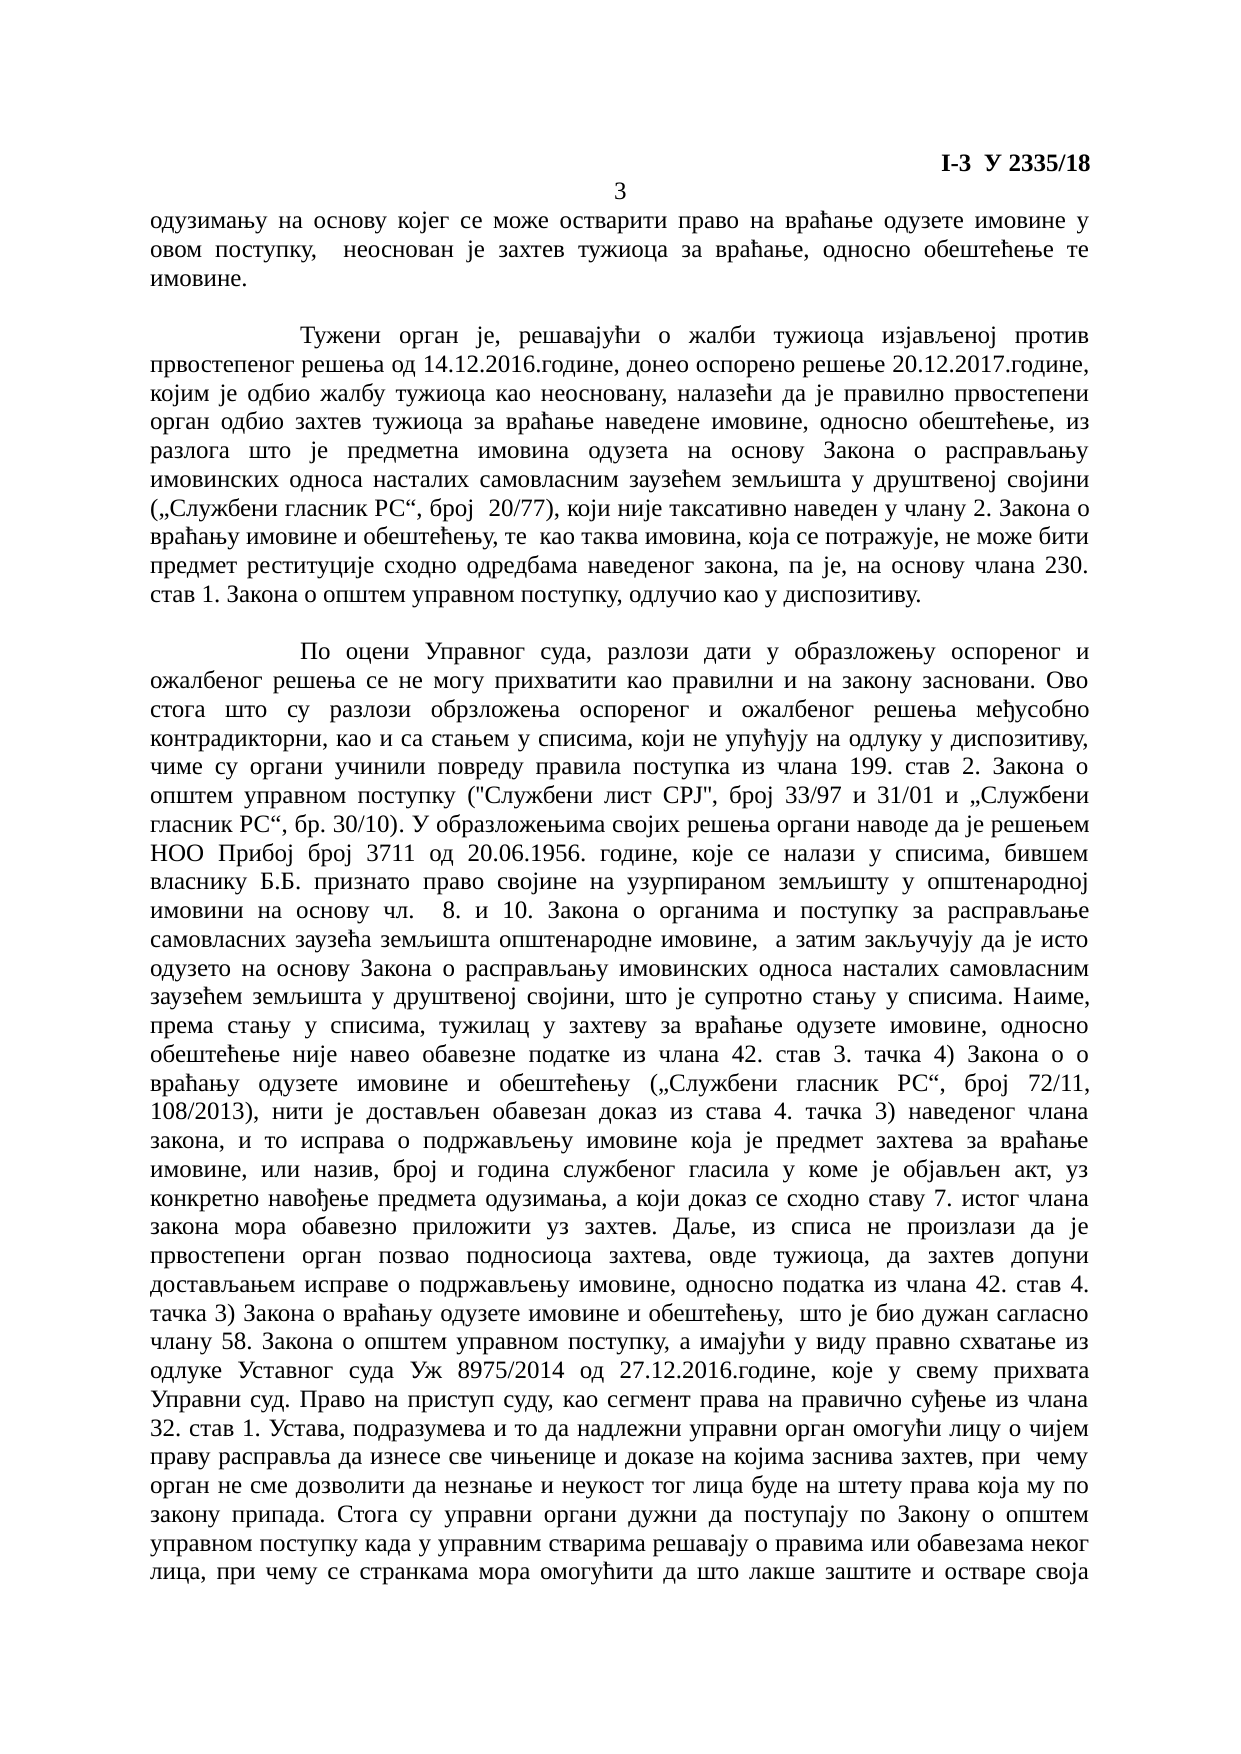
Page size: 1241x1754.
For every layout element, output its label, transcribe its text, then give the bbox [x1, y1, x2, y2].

text Тужени орган је, решавајући о жалби тужиоца изјављеној против првостeпеног решења од 14.12.2016.године, донео оспорено решење 20.12.2017.године, којим је одбио жалбу тужиоца као неосновану, налазећи да је правилно првостeпени орган одбио захтев тужиоца за враћање наведене имовине, односно обештећење, из разлога што је предметна имовина одузета на основу Закона о расправљању имовинских односа насталих самовласним заузећем земљишта у друштвеној својини („Службени гласник РС“, број 20/77), који није таксативно наведен у члану 2. Закона о враћању имовине и обештећењу, те као таква имовина, која се потражује, не може бити предмет реституције сходно одредбама наведеног закона, па је, на основу члана 230. став 1. Закона о општем управном поступку, одлучио као у диспозитиву. [150, 320, 1090, 608]
text одузимању на основу којег се може остварити право на враћање одузете имовине у овом поступку, неоснован је захтев тужиоца за враћање, односно обештећење те имовине. [150, 205, 1090, 291]
text По оцени Управног суда, разлози дати у образложењу оспореног и ожалбеног решења се не могу прихватити као правилни и на закону засновани. Ово стога што су разлози обрзложења оспореног и ожалбеног решења међусобно контрадикторни, као и са стањем у списима, који не упућују на одлуку у диспозитиву, чиме су органи учинили повреду правила поступка из члана 199. став 2. Закона о општем управном поступку (''Службени лист СРЈ'', број 33/97 и 31/01 и „Службени гласник РС“, бр. 30/10). У образложењима својих решења органи наводе да је решењем НОО Прибој број 3711 од 20.06.1956. године, које се налази у списима, бившем власнику Б.Б. признато право својине на узурпираном земљишту у општенародној имовини на основу чл. 8. и 10. Закона о органима и поступку за расправљање самовласних заузећа земљишта општенародне имовине, а затим закључују да је исто одузето на основу Закона о расправљању имовинских односа насталих самовласним заузећем земљишта у друштвеној својини, што је супротно стању у списима. Наиме, према стању у списима, тужилац у захтеву за враћање одузете имовине, односно обештећење није навео обавезне податке из члана 42. став 3. тачка 4) Закона о о враћању одузете имовине и обештећењу („Службени гласник РС“, број 72/11, 108/2013), нити је достављен обавезан доказ из става 4. тачка 3) наведеног члана закона, и то исправа о подржављењу имовине која је предмет захтева за враћање имовине, или назив, број и година службеног гласила у коме је објављен акт, уз конкретно навођење предмета одузимања, а који доказ се сходно ставу 7. истог члана закона мора обавезно приложити уз захтев. Даље, из списа не произлази да је првостeпени орган позвао подносиоца захтева, овде тужиоца, да захтев допуни достављањем исправе о подржављењу имовине, односно податка из члана 42. став 4. тачка 3) Закона о враћању одузете имовине и обештећењу, што је био дужан сагласно члану 58. Закона о општем управном поступку, а имајући у виду правно схватање из одлуке Уставног суда Уж 8975/2014 од 27.12.2016.године, које у свему прихвата Управни суд. Право на приступ суду, као сегмент права на правично суђење из члана 32. став 1. Устава, подразумева и то да надлежни управни орган омогући лицу о чијем праву расправља да изнесе све чињенице и доказе на којима заснива захтев, при чему орган не сме дозволити да незнање и неукост тог лица буде на штету права која му по закону припада. Стога су управни органи дужни да поступају по Закону о општем управном поступку када у управним стварима решавају о правима или обавезама неког лица, при чему се странкама мора омогућити да што лакше заштите и остваре своја [150, 636, 1090, 1585]
